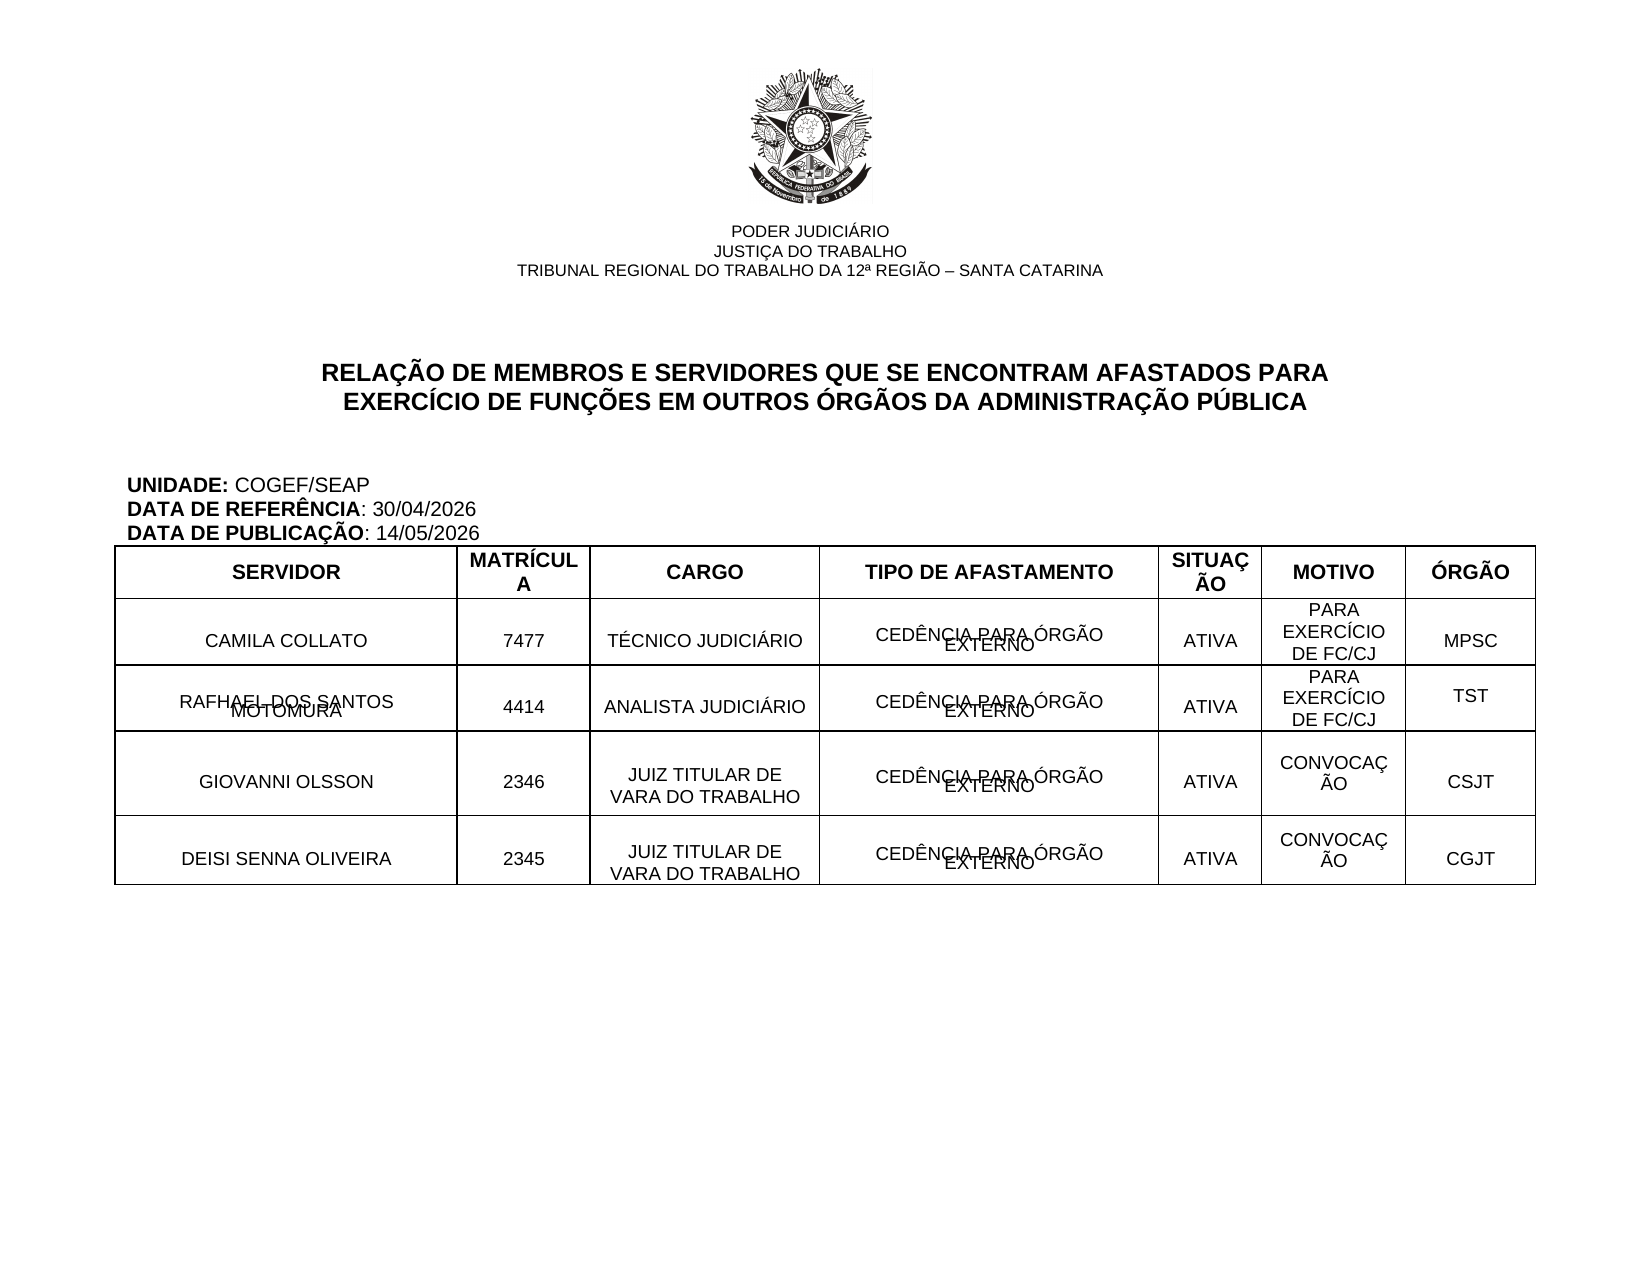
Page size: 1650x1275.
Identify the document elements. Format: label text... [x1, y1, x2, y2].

table_cell ATIVA [1159, 816, 1261, 884]
table_cell 2345 [458, 816, 589, 884]
table_cell TST [1406, 666, 1535, 730]
table_cell ATIVA [1159, 599, 1261, 664]
table_cell CONVOCAÇÃO [1262, 732, 1405, 814]
table_cell JUIZ TITULAR DE VARA DO TRABALHO [591, 816, 819, 884]
table_cell PARA EXERCÍCIO DE FC/CJ [1262, 666, 1405, 730]
table_cell MOTIVO [1262, 547, 1405, 598]
table_cell 7477 [458, 599, 589, 664]
table_cell ANALISTA JUDICIÁRIO [591, 666, 819, 730]
table_cell CEDÊNCIA PARA ÓRGÃO EXTERNO [820, 666, 1158, 730]
table_cell TÉCNICO JUDICIÁRIO [591, 599, 819, 664]
table_cell SERVIDOR [116, 547, 456, 598]
table_cell SITUAÇÃO [1159, 547, 1261, 598]
table_cell DEISI SENNA OLIVEIRA [116, 816, 456, 884]
table_cell ATIVA [1159, 732, 1261, 814]
table_cell RAFHAEL DOS SANTOS MOTOMURA [116, 666, 456, 730]
table_cell ATIVA [1159, 666, 1261, 730]
table_cell CEDÊNCIA PARA ÓRGÃO EXTERNO [820, 599, 1158, 664]
table_cell GIOVANNI OLSSON [116, 732, 456, 814]
table_cell MPSC [1406, 599, 1535, 664]
table_cell CONVOCAÇÃO [1262, 816, 1405, 884]
table_header RELAÇÃO DE MEMBROS E SERVIDORES QUE SE ENCONTRAM AFASTADOS PARA EXERCÍCIO DE FUNÇÕES EM OUTROS ÓRGÃOS DA ADMINISTRAÇÃO PÚBLICA UNIDADE: COGEF/SEAP DATA DE REFERÊNCIA: 30/04/2026 DATA DE PUBLICAÇÃO: 14/05/2026 [115, 329, 1535, 545]
table_cell PARA EXERCÍCIO DE FC/CJ [1262, 599, 1405, 664]
table_cell ÓRGÃO [1406, 547, 1535, 598]
table_cell CGJT [1406, 816, 1535, 884]
table_cell 4414 [458, 666, 589, 730]
table_cell CAMILA COLLATO [116, 599, 456, 664]
table_cell CSJT [1406, 732, 1535, 814]
table_cell CARGO [591, 547, 819, 598]
table_cell TIPO DE AFASTAMENTO [820, 547, 1158, 598]
table_cell MATRÍCULA [458, 547, 589, 598]
picture [748, 68, 873, 204]
table_cell JUIZ TITULAR DE VARA DO TRABALHO [591, 732, 819, 814]
table_cell CEDÊNCIA PARA ÓRGÃO EXTERNO [820, 816, 1158, 884]
table_cell 2346 [458, 732, 589, 814]
table_cell CEDÊNCIA PARA ÓRGÃO EXTERNO [820, 732, 1158, 814]
